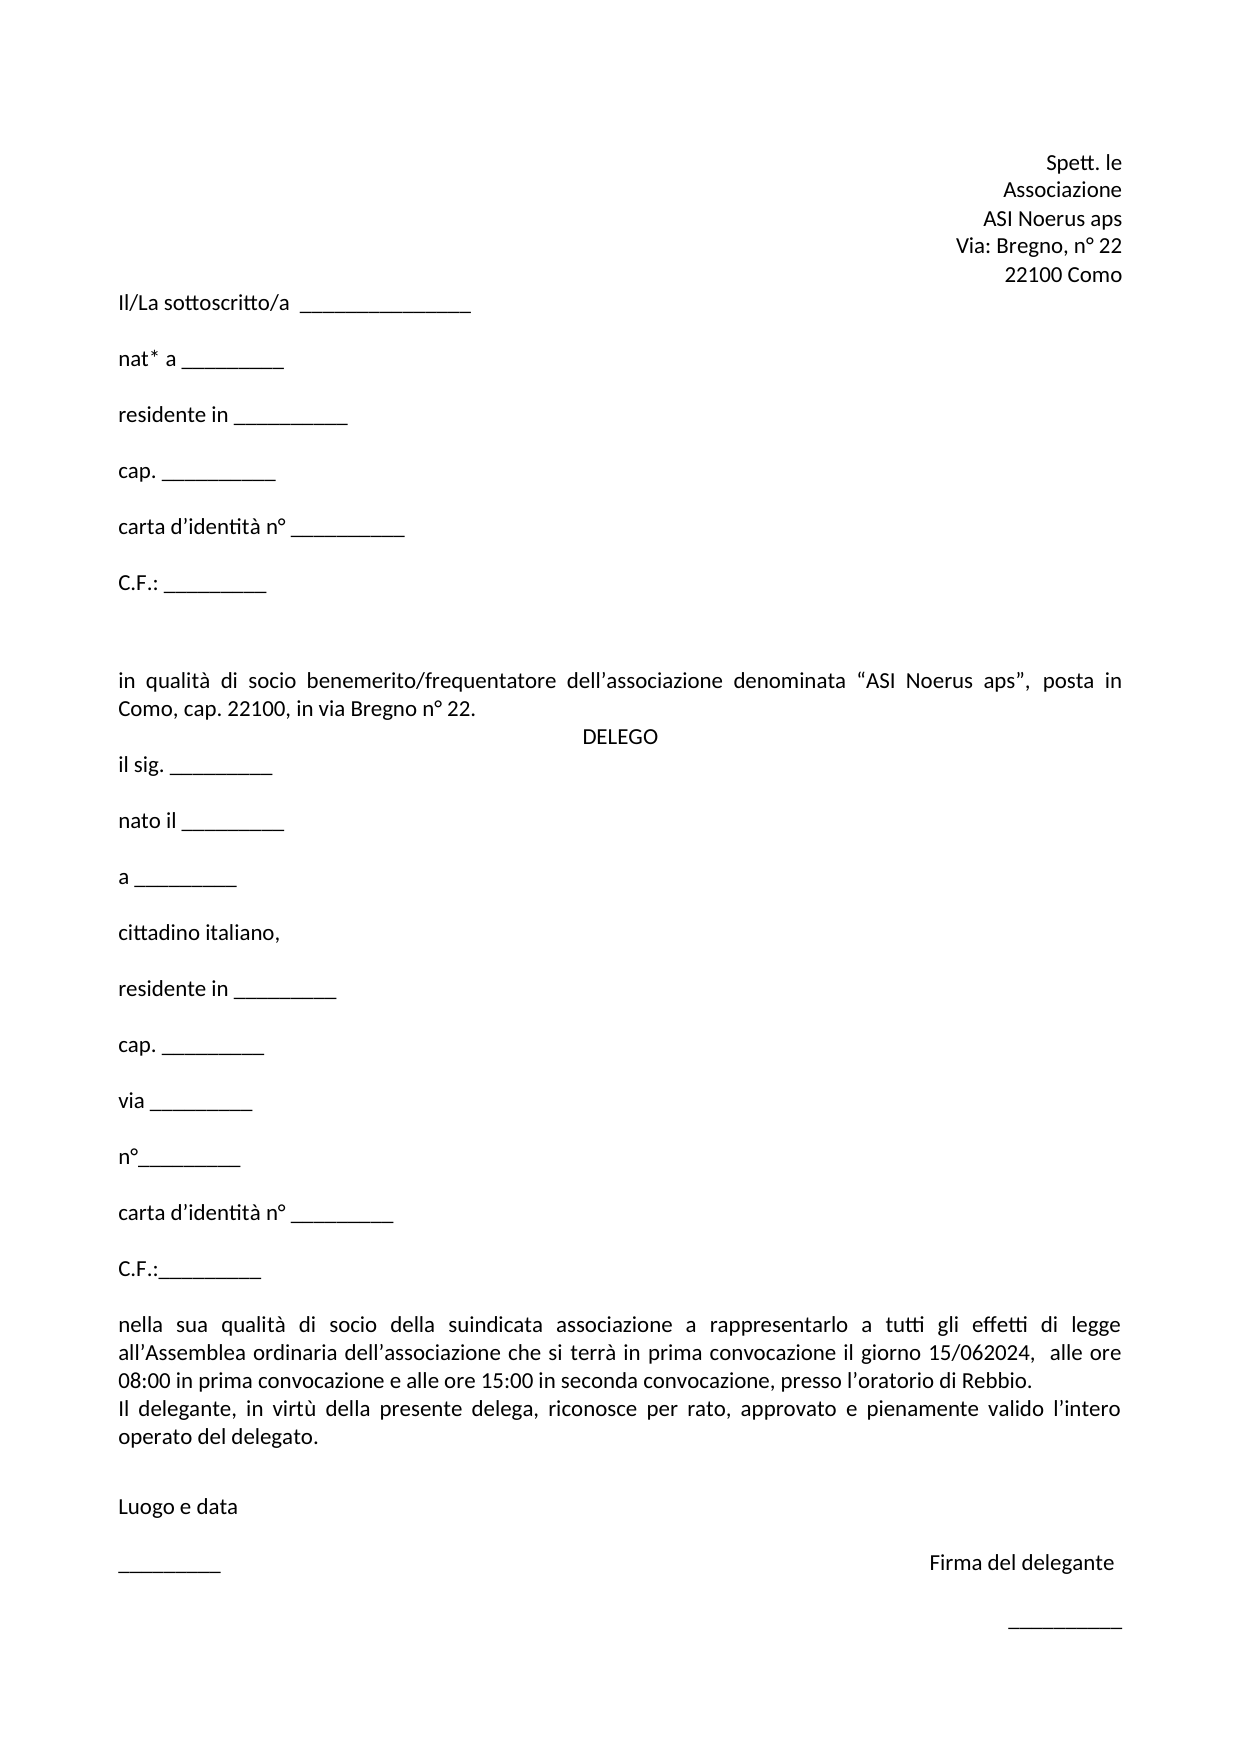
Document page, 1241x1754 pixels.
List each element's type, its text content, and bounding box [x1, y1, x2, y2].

text cap. _________ [118, 1030, 1122, 1058]
text cittadino italiano, [118, 918, 1122, 946]
text residente in __________ [118, 400, 1122, 428]
text il sig. _________ [118, 750, 1122, 778]
text cap. __________ [118, 456, 1122, 484]
text Via: Bregno, n° 22 [118, 232, 1122, 260]
text carta d’identità n° __________ [118, 512, 1122, 540]
text C.F.: _________ [118, 568, 1122, 596]
text Luogo e data [118, 1492, 1122, 1521]
text C.F.:_________ [118, 1254, 1122, 1282]
text carta d’identità n° _________ [118, 1198, 1122, 1226]
text Associazione [118, 176, 1122, 204]
text a _________ [118, 862, 1122, 890]
text n°_________ [118, 1142, 1122, 1170]
text via _________ [118, 1086, 1122, 1114]
text __________ [118, 1604, 1122, 1633]
text in qualità di socio benemerito/frequentatore dell’associazione denominata “ASI Noerus aps”, posta in Como, cap. 22100, in via Bregno n° 22. [118, 666, 1122, 722]
text nat* a _________ [118, 344, 1122, 372]
text 22100 Como [118, 260, 1122, 288]
text residente in _________ [118, 974, 1122, 1002]
text nato il _________ [118, 806, 1122, 834]
text DELEGO [118, 722, 1122, 750]
text Il delegante, in virtù della presente delega, riconosce per rato, approvato e pienamente valido l’intero operato del delegato. [118, 1394, 1122, 1451]
text _________ Firma del delegante [118, 1548, 1122, 1577]
text nella sua qualità di socio della suindicata associazione a rappresentarlo a tutti gli effetti di legge all’Assemblea ordinaria dell’associazione che si terrà in prima convocazione il giorno 15/062024, alle ore 08:00 in prima convocazione e alle ore 15:00 in seconda convocazione, presso l’oratorio di Rebbio. [118, 1310, 1122, 1394]
text ASI Noerus aps [118, 204, 1122, 232]
text Spett. le [118, 148, 1122, 176]
text Il/La sottoscritto/a _______________ [118, 288, 1122, 316]
